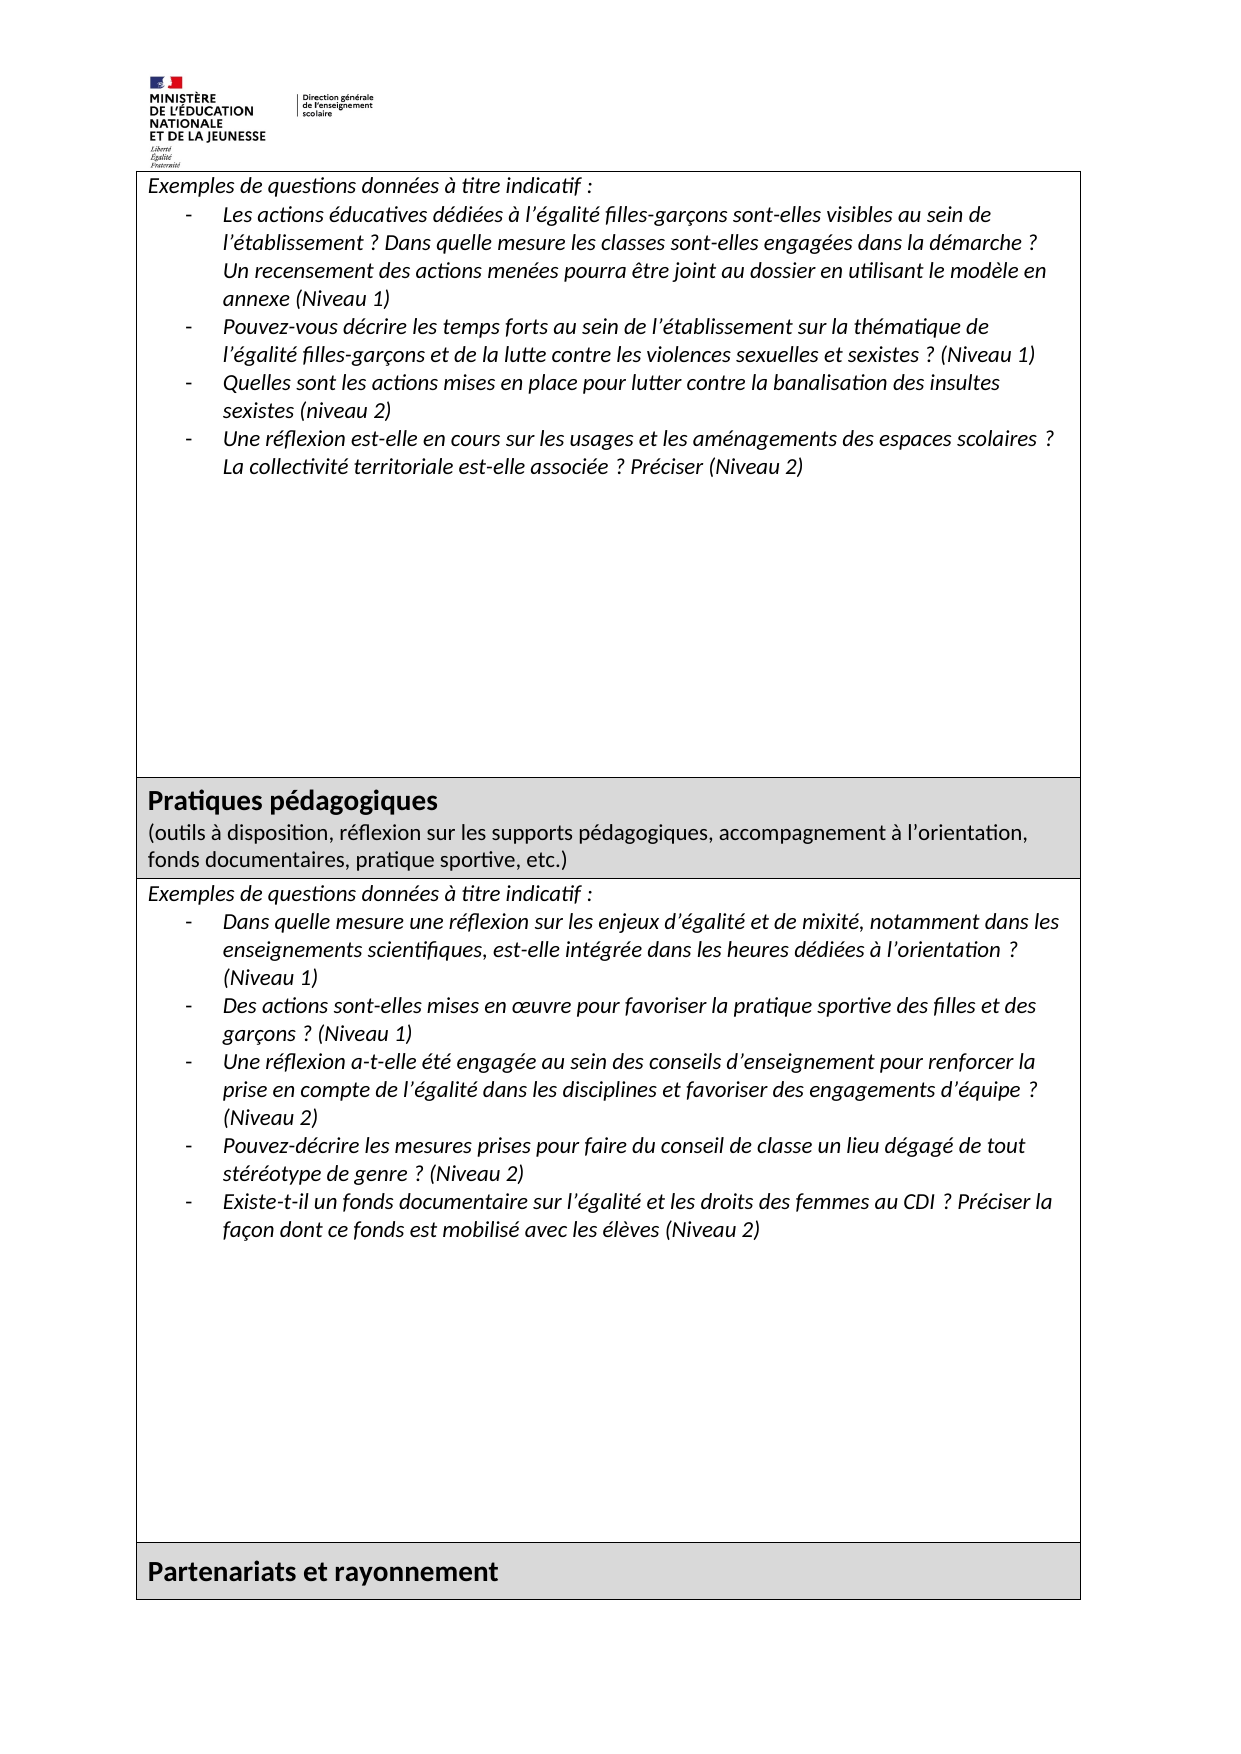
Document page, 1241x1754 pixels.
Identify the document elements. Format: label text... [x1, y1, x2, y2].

picture [147, 73, 377, 171]
table_cell Pratiques pédagogiques (outils à disposition, réflexion sur les supports pédagogiques, accompagnement à l’orientation, fonds documentaires, pratique sportive, etc.) [137, 778, 1080, 878]
table_cell Exemples de questions données à titre indicatif : Les actions éducatives dédiées à l’égalité filles-garçons sont-elles visibles au sein de l’établissement ? Dans quelle mesure les classes sont-elles engagées dans la démarche ? Un recensement des actions menées pourra être joint au dossier en utilisant le modèle en annexe (Niveau 1) Pouvez-vous décrire les temps forts au sein de l’établissement sur la thématique de l’égalité filles-garçons et de la lutte contre les violences sexuelles et sexistes ? (Niveau 1) Quelles sont les actions mises en place pour lutter contre la banalisation des insultes sexistes (niveau 2) Une réflexion est-elle en cours sur les usages et les aménagements des espaces scolaires ? La collectivité territoriale est-elle associée ? Préciser (Niveau 2) [137, 172, 1080, 777]
table_cell Exemples de questions données à titre indicatif : Dans quelle mesure une réflexion sur les enjeux d’égalité et de mixité, notamment dans les enseignements scientifiques, est-elle intégrée dans les heures dédiées à l’orientation ? (Niveau 1) Des actions sont-elles mises en œuvre pour favoriser la pratique sportive des filles et des garçons ? (Niveau 1) Une réflexion a-t-elle été engagée au sein des conseils d’enseignement pour renforcer la prise en compte de l’égalité dans les disciplines et favoriser des engagements d’équipe ? (Niveau 2) Pouvez-décrire les mesures prises pour faire du conseil de classe un lieu dégagé de tout stéréotype de genre ? (Niveau 2) Existe-t-il un fonds documentaire sur l’égalité et les droits des femmes au CDI ? Préciser la façon dont ce fonds est mobilisé avec les élèves (Niveau 2) [137, 879, 1080, 1542]
table_cell Partenariats et rayonnement [137, 1543, 1080, 1599]
